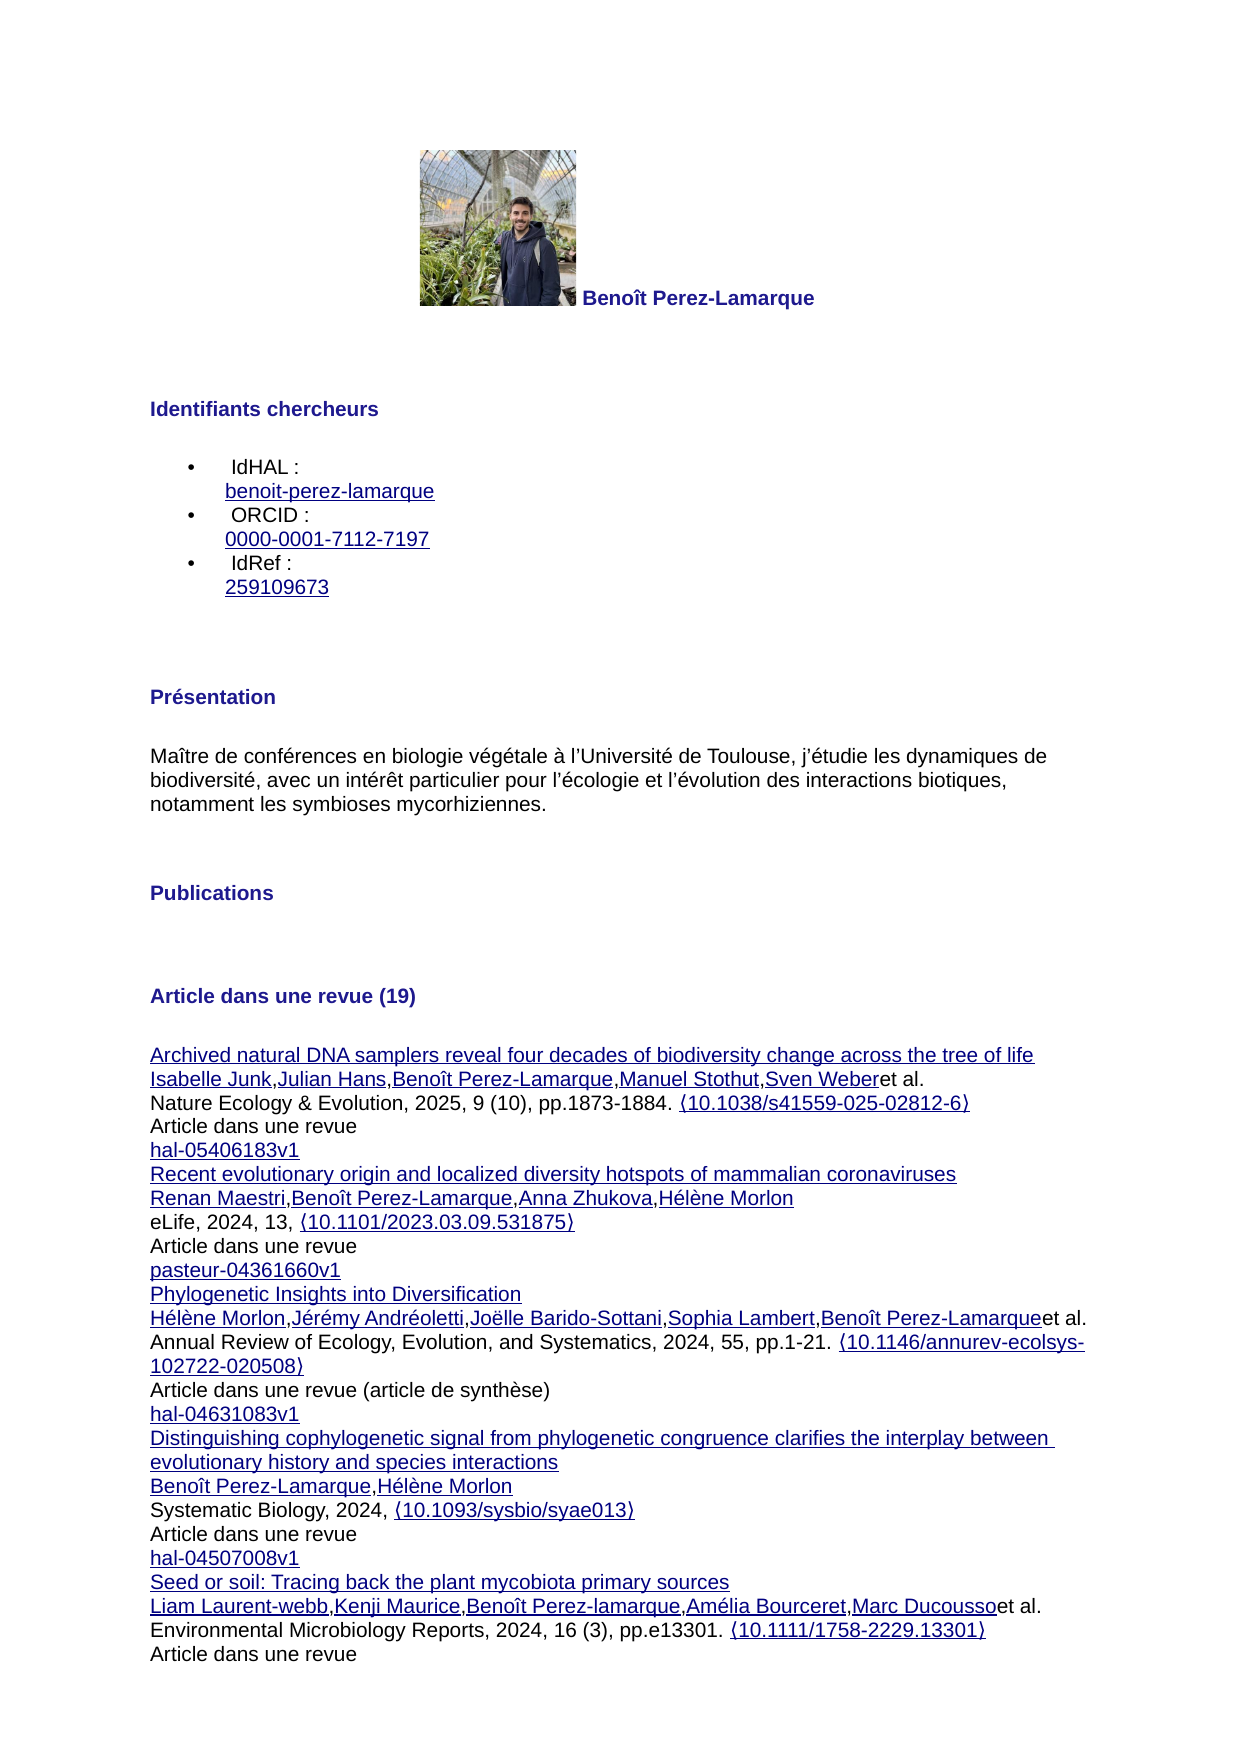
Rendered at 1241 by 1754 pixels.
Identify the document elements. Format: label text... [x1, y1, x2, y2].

subtitle Article dans une revue (19) [150, 984, 1090, 1008]
subtitle Identifiants chercheurs [150, 397, 1090, 421]
table_cell Distinguishing cophylogenetic signal from phylogenetic congruence clarifies the interplay between evolutionary history and species interactions Benoît Perez-Lamarque,Hélène Morlon Systematic Biology, 2024, ⟨10.1093/sysbio/syae013⟩ Article dans une revue hal-04507008v1 [150, 1426, 1090, 1569]
list 0000-0001-7112-7197 [187, 527, 1090, 551]
table_cell Recent evolutionary origin and localized diversity hotspots of mammalian coronaviruses Renan Maestri,Benoît Perez-Lamarque,Anna Zhukova,Hélène Morlon eLife, 2024, 13, ⟨10.1101/2023.03.09.531875⟩ Article dans une revue pasteur-04361660v1 [150, 1162, 1090, 1282]
list IdHAL : [187, 455, 1090, 479]
subtitle Benoît Perez-Lamarque [150, 150, 1090, 310]
subtitle Présentation [150, 685, 1090, 709]
list ORCID : [187, 503, 1090, 527]
table_header Archived natural DNA samplers reveal four decades of biodiversity change across the tree of life Isabelle Junk,Julian Hans,Benoît Perez-Lamarque,Manuel Stothut,Sven Weberet al. Nature Ecology & Evolution, 2025, 9 (10), pp.1873-1884. ⟨10.1038/s41559-025-02812-6⟩ Article dans une revue hal-05406183v1 [150, 1043, 1090, 1162]
text Maître de conférences en biologie végétale à l’Université de Toulouse, j’étudie les dynamiques de biodiversité, avec un intérêt particulier pour l’écologie et l’évolution des interactions biotiques, notamment les symbioses mycorhiziennes. [150, 743, 1090, 815]
table_cell Phylogenetic Insights into Diversification Hélène Morlon,Jérémy Andréoletti,Joëlle Barido-Sottani,Sophia Lambert,Benoît Perez-Lamarqueet al. Annual Review of Ecology, Evolution, and Systematics, 2024, 55, pp.1-21. ⟨10.1146/annurev-ecolsys-102722-020508⟩ Article dans une revue (article de synthèse) hal-04631083v1 [150, 1282, 1090, 1426]
table_cell Seed or soil: Tracing back the plant mycobiota primary sources Liam Laurent‐webb,Kenji Maurice,Benoît Perez‐lamarque,Amélia Bourceret,Marc Ducoussoet al. Environmental Microbiology Reports, 2024, 16 (3), pp.e13301. ⟨10.1111/1758-2229.13301⟩ Article dans une revue [150, 1570, 1090, 1665]
list IdRef : [187, 551, 1090, 575]
list 259109673 [187, 575, 1090, 599]
picture [419, 150, 577, 306]
subtitle Publications [150, 881, 1090, 905]
list benoit-perez-lamarque [187, 479, 1090, 503]
